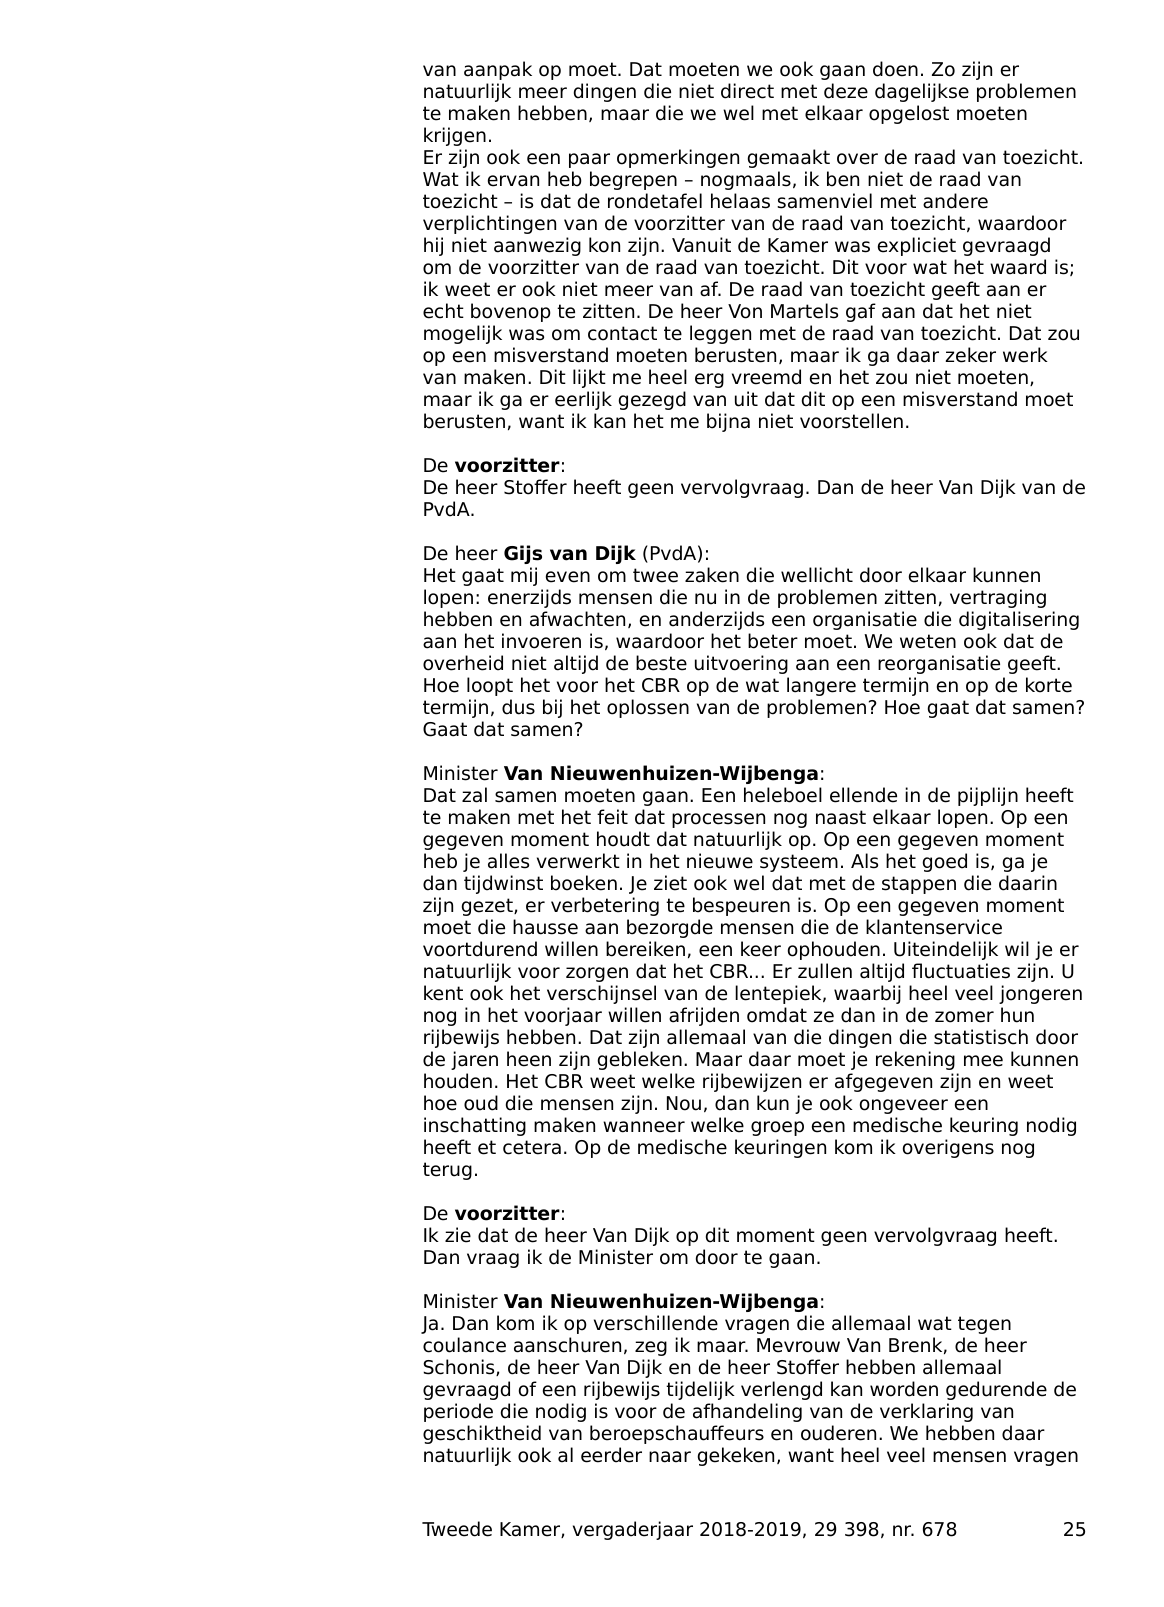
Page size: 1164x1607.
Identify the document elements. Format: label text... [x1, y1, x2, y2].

text De voorzitter: [422, 1203, 1087, 1225]
text Minister Van Nieuwenhuizen-Wijbenga: [422, 1291, 1087, 1313]
text Minister Van Nieuwenhuizen-Wijbenga: [422, 763, 1087, 785]
text Ja. Dan kom ik op verschillende vragen die allemaal wat tegen coulance aanschuren, zeg ik maar. Mevrouw Van Brenk, de heer Schonis, de heer Van Dijk en de heer Stoffer hebben allemaal gevraagd of een rijbewijs tijdelijk verlengd kan worden gedurende de periode die nodig is voor de afhandeling van de verklaring van geschiktheid van beroepschauffeurs en ouderen. We hebben daar natuurlijk ook al eerder naar gekeken, want heel veel mensen vragen [422, 1313, 1087, 1467]
text Het gaat mij even om twee zaken die wellicht door elkaar kunnen lopen: enerzijds mensen die nu in de problemen zitten, vertraging hebben en afwachten, en anderzijds een organisatie die digitalisering aan het invoeren is, waardoor het beter moet. We weten ook dat de overheid niet altijd de beste uitvoering aan een reorganisatie geeft. Hoe loopt het voor het CBR op de wat langere termijn en op de korte termijn, dus bij het oplossen van de problemen? Hoe gaat dat samen? Gaat dat samen? [422, 565, 1087, 741]
text De voorzitter: [422, 455, 1087, 477]
text De heer Stoffer heeft geen vervolgvraag. Dan de heer Van Dijk van de PvdA. [422, 477, 1087, 521]
text Dat zal samen moeten gaan. Een heleboel ellende in de pijplijn heeft te maken met het feit dat processen nog naast elkaar lopen. Op een gegeven moment houdt dat natuurlijk op. Op een gegeven moment heb je alles verwerkt in het nieuwe systeem. Als het goed is, ga je dan tijdwinst boeken. Je ziet ook wel dat met de stappen die daarin zijn gezet, er verbetering te bespeuren is. Op een gegeven moment moet die hausse aan bezorgde mensen die de klantenservice voortdurend willen bereiken, een keer ophouden. Uiteindelijk wil je er natuurlijk voor zorgen dat het CBR... Er zullen altijd fluctuaties zijn. U kent ook het verschijnsel van de lentepiek, waarbij heel veel jongeren nog in het voorjaar willen afrijden omdat ze dan in de zomer hun rijbewijs hebben. Dat zijn allemaal van die dingen die statistisch door de jaren heen zijn gebleken. Maar daar moet je rekening mee kunnen houden. Het CBR weet welke rijbewijzen er afgegeven zijn en weet hoe oud die mensen zijn. Nou, dan kun je ook ongeveer een inschatting maken wanneer welke groep een medische keuring nodig heeft et cetera. Op de medische keuringen kom ik overigens nog terug. [422, 785, 1087, 1181]
text van aanpak op moet. Dat moeten we ook gaan doen. Zo zijn er natuurlijk meer dingen die niet direct met deze dagelijkse problemen te maken hebben, maar die we wel met elkaar opgelost moeten krijgen. [422, 59, 1087, 147]
text De heer Gijs van Dijk (PvdA): [422, 543, 1087, 565]
text Er zijn ook een paar opmerkingen gemaakt over de raad van toezicht. Wat ik ervan heb begrepen – nogmaals, ik ben niet de raad van toezicht – is dat de rondetafel helaas samenviel met andere verplichtingen van de voorzitter van de raad van toezicht, waardoor hij niet aanwezig kon zijn. Vanuit de Kamer was expliciet gevraagd om de voorzitter van de raad van toezicht. Dit voor wat het waard is; ik weet er ook niet meer van af. De raad van toezicht geeft aan er echt bovenop te zitten. De heer Von Martels gaf aan dat het niet mogelijk was om contact te leggen met de raad van toezicht. Dat zou op een misverstand moeten berusten, maar ik ga daar zeker werk van maken. Dit lijkt me heel erg vreemd en het zou niet moeten, maar ik ga er eerlijk gezegd van uit dat dit op een misverstand moet berusten, want ik kan het me bijna niet voorstellen. [422, 147, 1087, 433]
text Ik zie dat de heer Van Dijk op dit moment geen vervolgvraag heeft. Dan vraag ik de Minister om door te gaan. [422, 1225, 1087, 1269]
